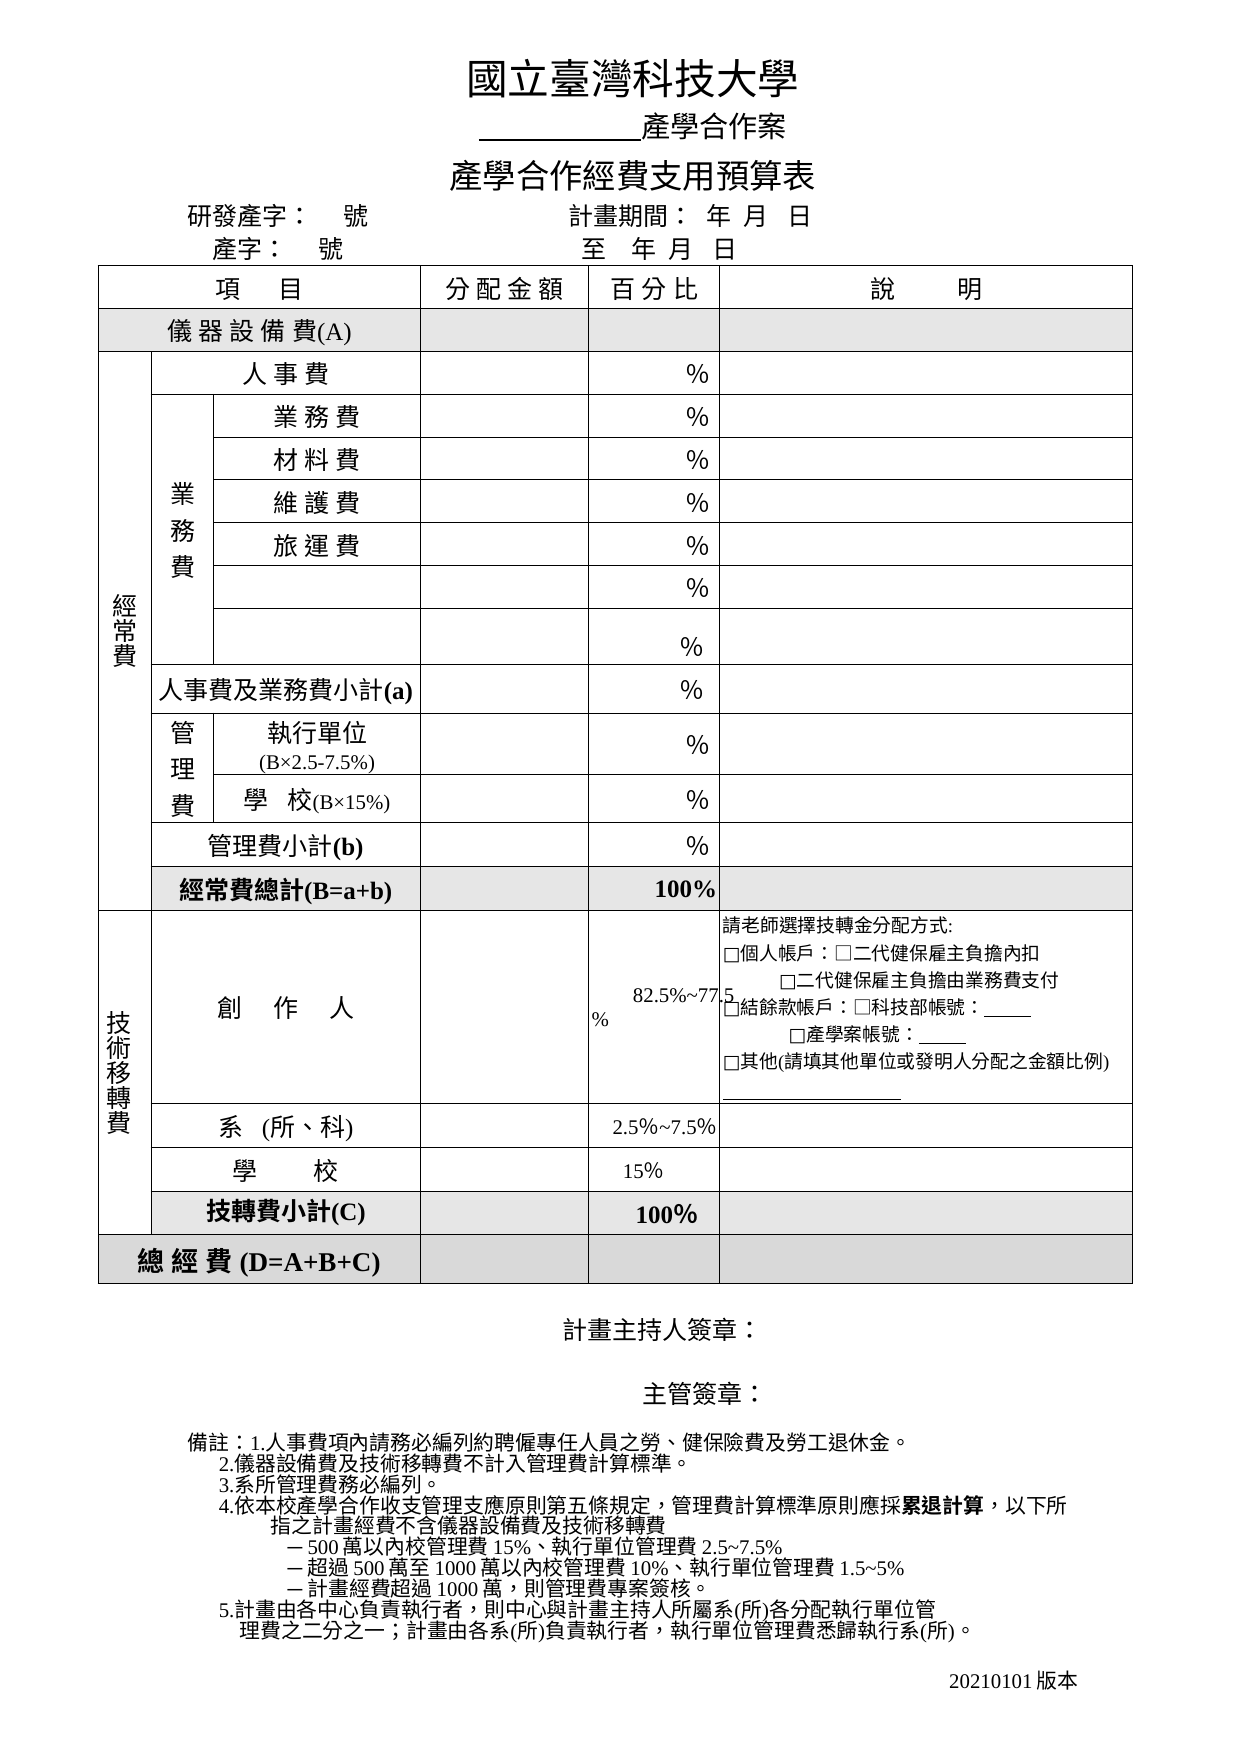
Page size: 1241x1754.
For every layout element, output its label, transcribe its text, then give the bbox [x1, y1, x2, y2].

table_cell [421, 911, 588, 1103]
table_cell [720, 438, 1132, 479]
text 產字： 號 至 年 月 日 [187, 232, 1112, 265]
table_cell [421, 352, 588, 394]
table_cell [720, 714, 1132, 774]
table_cell 2.5％~7.5％ [589, 1104, 719, 1147]
table_cell ％ [589, 609, 719, 664]
text ─ 超過500萬至1000萬以內校管理費10%、執行單位管理費1.5~5% [287, 1559, 1098, 1580]
table_cell [421, 480, 588, 522]
table_header 項 目 [99, 266, 420, 308]
table_cell [720, 352, 1132, 394]
table_cell [589, 1235, 719, 1283]
table_cell [421, 823, 588, 866]
table_cell [421, 395, 588, 437]
table_cell 請老師選擇技轉金分配方式: □個人帳戶：□二代健保雇主負擔內扣 □二代健保雇主負擔由業務費支付 □結餘款帳戶：□科技部帳號： □產學案帳號： □其他(請填其他單位或發明人分配之金額比例) [720, 911, 1132, 1103]
table_cell 學 校 [152, 1148, 420, 1191]
table_cell 業 務 費 [214, 395, 420, 437]
table_cell [421, 438, 588, 479]
table_cell 經常費總計(B=a+b) [152, 867, 420, 910]
table_cell [720, 609, 1132, 664]
table_header 分 配 金 額 [421, 266, 588, 308]
table_cell 15％ [589, 1148, 719, 1191]
table_cell ％ [589, 775, 719, 822]
table_cell 100% [589, 867, 719, 910]
table_cell 82.5%~77.5% [589, 911, 719, 1103]
table_cell ％ [589, 823, 719, 866]
text 4.依本校產學合作收支管理支應原則第五條規定，管理費計算標準原則應採累退計算，以下所指之計畫經費不含儀器設備費及技術移轉費 [187, 1496, 1078, 1538]
table_cell [214, 609, 420, 664]
table_cell [421, 609, 588, 664]
text 理費之二分之一；計畫由各系(所)負責執行者，執行單位管理費悉歸執行系(所)。 [187, 1621, 1078, 1642]
table_cell ％ [589, 566, 719, 608]
text 主管簽章： [187, 1367, 1078, 1413]
table_cell ％ [589, 480, 719, 522]
table_cell 旅 運 費 [214, 523, 420, 565]
table_cell [720, 665, 1132, 712]
table_cell [421, 309, 588, 351]
table_cell [421, 1192, 588, 1234]
table_cell 管 理 費 [152, 714, 213, 822]
table_cell [720, 566, 1132, 608]
text 產學合作經費支用預算表 [187, 147, 1078, 199]
table_cell [720, 309, 1132, 351]
text 國立臺灣科技大學 [187, 59, 1078, 103]
table_cell [421, 775, 588, 822]
text 5.計畫由各中心負責執行者，則中心與計畫主持人所屬系(所)各分配執行單位管 [187, 1601, 1078, 1621]
text 研發產字： 號 計畫期間： 年 月 日 [187, 199, 1112, 232]
table_cell [421, 867, 588, 910]
table_cell [421, 523, 588, 565]
table_cell [720, 1104, 1132, 1147]
table_cell [421, 714, 588, 774]
table_cell [720, 523, 1132, 565]
table_cell 技術移轉費 [99, 911, 151, 1234]
table_cell [720, 775, 1132, 822]
table_cell ％ [589, 395, 719, 437]
text 備註：1.人事費項內請務必編列約聘僱專任人員之勞、健保險費及勞工退休金。 [187, 1434, 1078, 1455]
table_cell 維 護 費 [214, 480, 420, 522]
table_cell [720, 480, 1132, 522]
table_cell 學 校(B×15%) [214, 775, 420, 822]
text ─ 計畫經費超過1000萬，則管理費專案簽核。 [287, 1580, 1078, 1601]
text 3.系所管理費務必編列。 [187, 1476, 1078, 1496]
table_cell [720, 823, 1132, 866]
table_cell [720, 867, 1132, 910]
table_cell ％ [589, 523, 719, 565]
table_header 百 分 比 [589, 266, 719, 308]
text 2.儀器設備費及技術移轉費不計入管理費計算標準。 [187, 1455, 1078, 1476]
table_cell 系 (所、科) [152, 1104, 420, 1147]
table_cell [421, 665, 588, 712]
text ─ 500萬以內校管理費15%、執行單位管理費2.5~7.5% [287, 1538, 1078, 1559]
table_cell [421, 1104, 588, 1147]
table_cell [421, 1235, 588, 1283]
table_cell [720, 1235, 1132, 1283]
table_cell 材 料 費 [214, 438, 420, 479]
table_cell [720, 1148, 1132, 1191]
table_cell 業 務 費 [152, 395, 213, 664]
table_cell 總 經 費 (D=A+B+C) [99, 1235, 420, 1283]
table_cell [214, 566, 420, 608]
table_cell ％ [589, 352, 719, 394]
table_cell ％ [589, 714, 719, 774]
table_header 說 明 [720, 266, 1132, 308]
table_cell 經常費 [99, 352, 151, 910]
table_cell 技轉費小計(C) [152, 1192, 420, 1234]
text 產學合作案 [187, 103, 1078, 147]
text 計畫主持人簽章： [187, 1303, 1078, 1348]
table_cell [421, 566, 588, 608]
table_cell ％ [589, 438, 719, 479]
table_cell 管理費小計(b) [152, 823, 420, 866]
table_cell [589, 309, 719, 351]
table_cell 人 事 費 [152, 352, 420, 394]
table_cell 100％ [589, 1192, 719, 1234]
table_cell 創 作 人 [152, 911, 420, 1103]
table_cell [720, 1192, 1132, 1234]
table_cell 人事費及業務費小計(a) [152, 665, 420, 712]
table_cell ％ [589, 665, 719, 712]
table_cell [720, 395, 1132, 437]
table_cell [421, 1148, 588, 1191]
table_cell 執行單位 (B×2.5-7.5%) [214, 714, 420, 774]
table_cell 儀 器 設 備 費(A) [99, 309, 420, 351]
